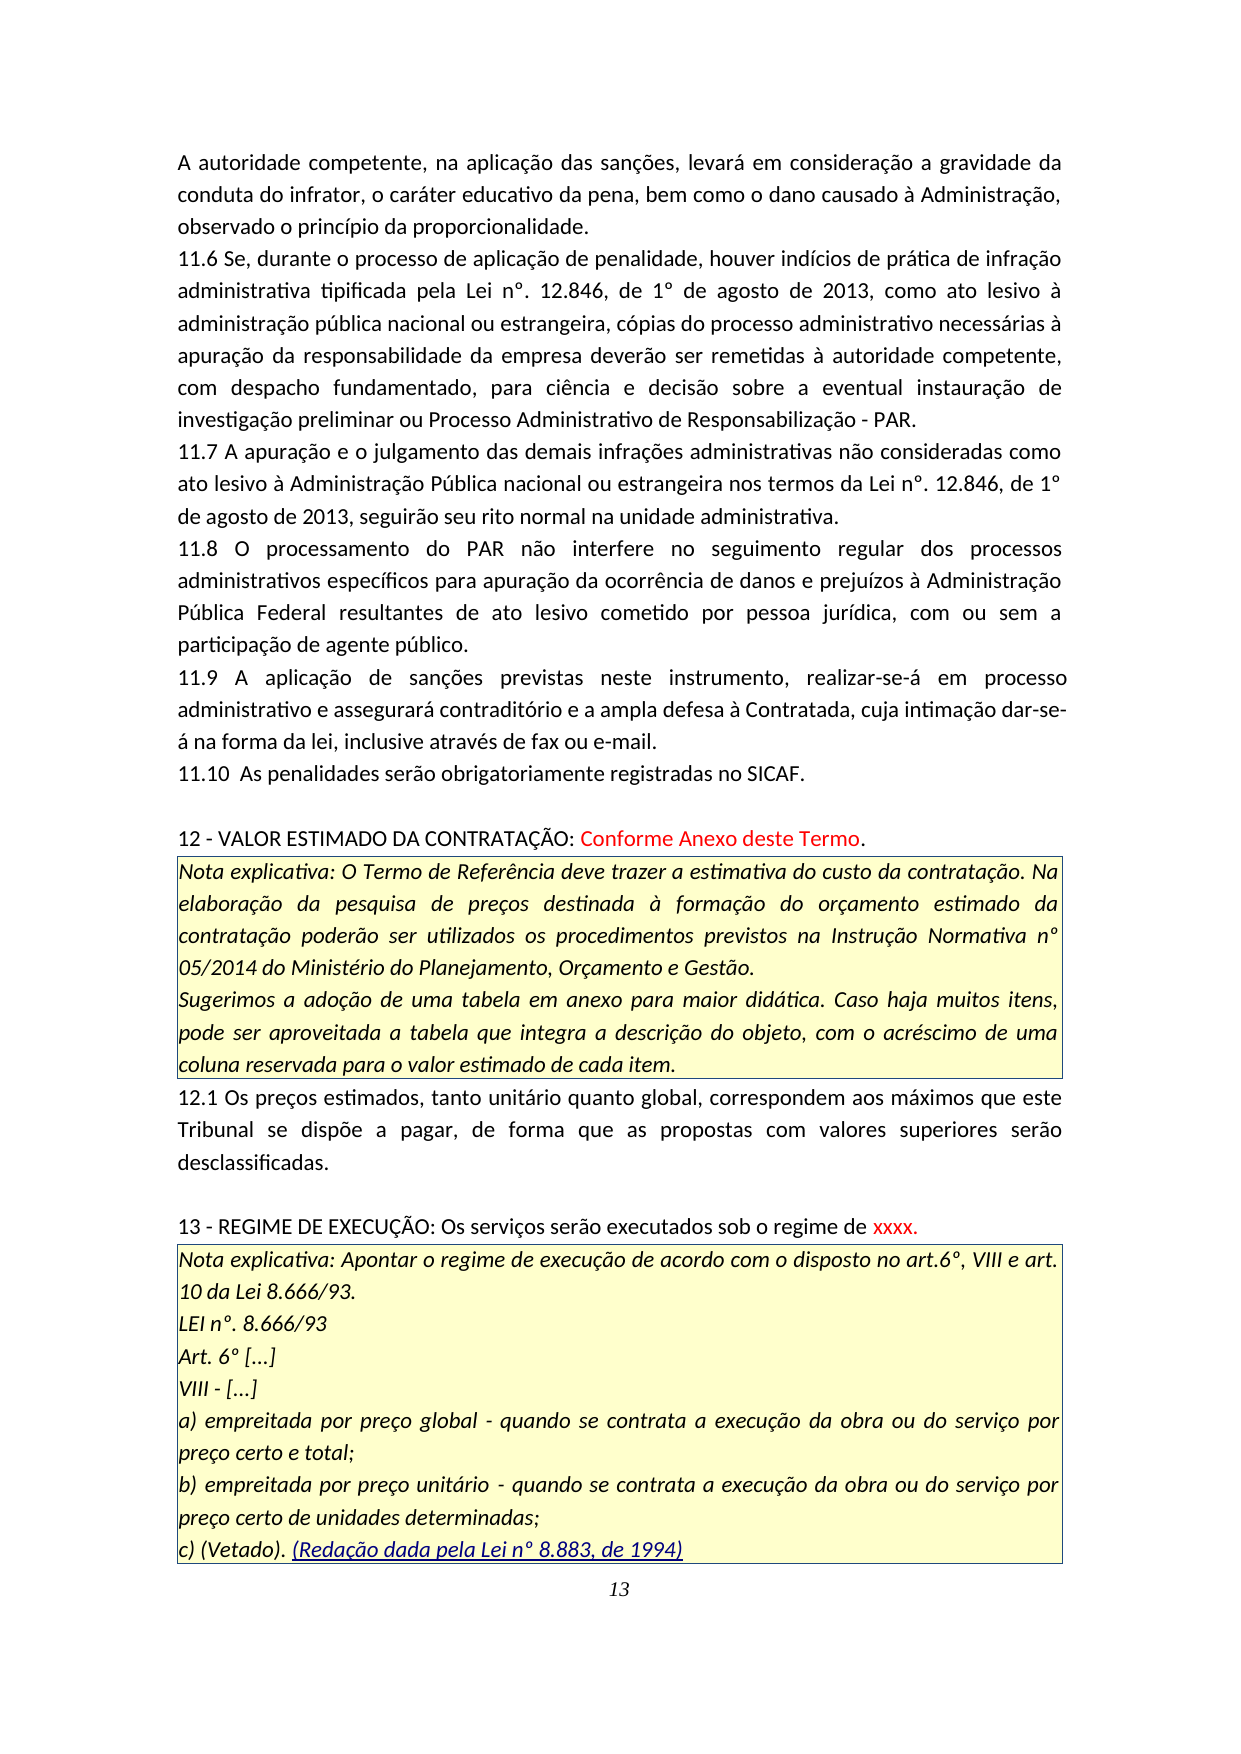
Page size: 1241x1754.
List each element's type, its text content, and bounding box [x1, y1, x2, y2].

text 11.6 Se, durante o processo de aplicação de penalidade, houver indícios de prática de infração administrativa tipificada pela Lei nº. 12.846, de 1º de agosto de 2013, como ato lesivo à administração pública nacional ou estrangeira, cópias do processo administrativo necessárias à apuração da responsabilidade da empresa deverão ser remetidas à autoridade competente, com despacho fundamentado, para ciência e decisão sobre a eventual instauração de investigação preliminar ou Processo Administrativo de Responsabilização - PAR. [177, 244, 1063, 433]
text Nota explicativa: O Termo de Referência deve trazer a estimativa do custo da contratação. Na elaboração da pesquisa de preços destinada à formação do orçamento estimado da contratação poderão ser utilizados os procedimentos previstos na Instrução Normativa nº 05/2014 do Ministério do Planejamento, Orçamento e Gestão. [178, 857, 1062, 981]
text Sugerimos a adoção de uma tabela em anexo para maior didática. Caso haja muitos itens, pode ser aproveitada a tabela que integra a descrição do objeto, com o acréscimo de uma coluna reservada para o valor estimado de cada item. [178, 984, 1062, 1078]
text 12.1 Os preços estimados, tanto unitário quanto global, correspondem aos máximos que este Tribunal se dispõe a pagar, de forma que as propostas com valores superiores serão desclassificadas. [177, 1083, 1063, 1176]
text A autoridade competente, na aplicação das sanções, levará em consideração a gravidade da conduta do infrator, o caráter educativo da pena, bem como o dano causado à Administração, observado o princípio da proporcionalidade. [177, 148, 1063, 240]
text Nota explicativa: Apontar o regime de execução de acordo com o disposto no art.6º, VIII e art. 10 da Lei 8.666/93. [178, 1245, 1062, 1305]
text VIII - [...] [178, 1373, 1062, 1402]
text Art. 6º [...] [178, 1341, 1062, 1370]
text b) empreitada por preço unitário - quando se contrata a execução da obra ou do serviço por preço certo de unidades determinadas; [178, 1469, 1062, 1531]
text 11.8 O processamento do PAR não interfere no seguimento regular dos processos administrativos específicos para apuração da ocorrência de danos e prejuízos à Administração Pública Federal resultantes de ato lesivo cometido por pessoa jurídica, com ou sem a participação de agente público. [177, 534, 1063, 658]
text 13 - REGIME DE EXECUÇÃO: Os serviços serão executados sob o regime de xxxx. [177, 1212, 1063, 1240]
text c) (Vetado). (Redação dada pela Lei nº 8.883, de 1994) [178, 1534, 1062, 1563]
text LEI nº. 8.666/93 [178, 1308, 1062, 1338]
text 11.10 As penalidades serão obrigatoriamente registradas no SICAF. [177, 759, 1063, 787]
text a) empreitada por preço global - quando se contrata a execução da obra ou do serviço por preço certo e total; [178, 1405, 1062, 1466]
text 11.9 A aplicação de sanções previstas neste instrumento, realizar-se-á em processo administrativo e assegurará contraditório e a ampla defesa à Contratada, cuja intimação dar-se-á na forma da lei, inclusive através de fax ou e-mail. [177, 663, 1069, 755]
text 11.7 A apuração e o julgamento das demais infrações administrativas não consideradas como ato lesivo à Administração Pública nacional ou estrangeira nos termos da Lei nº. 12.846, de 1º de agosto de 2013, seguirão seu rito normal na unidade administrativa. [177, 437, 1063, 530]
text 12 - VALOR ESTIMADO DA CONTRATAÇÃO: Conforme Anexo deste Termo. [177, 824, 1063, 852]
